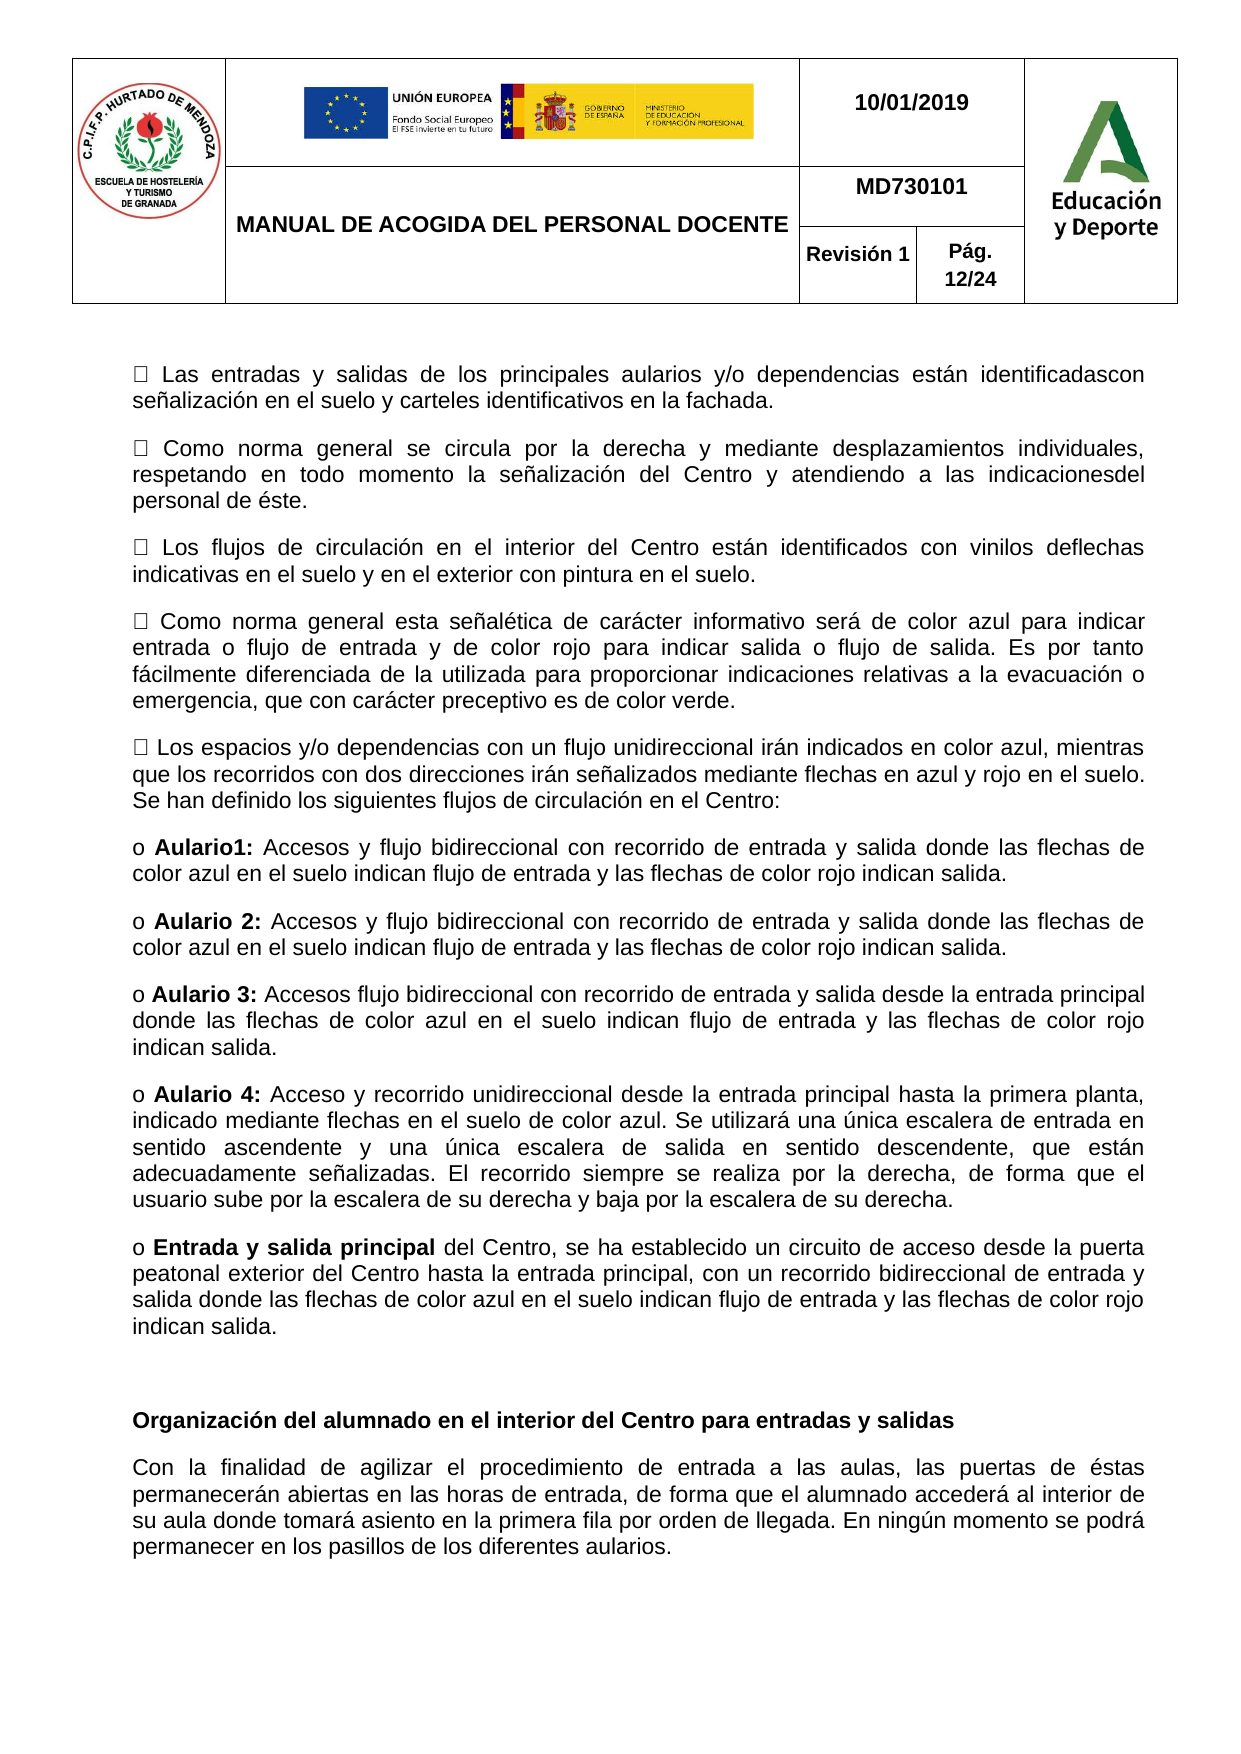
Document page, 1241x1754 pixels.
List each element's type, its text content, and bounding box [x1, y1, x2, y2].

list  Como norma general esta señalética de carácter informativo será de color azul para indicar entrada o flujo de entrada y de color rojo para indicar salida o flujo de salida. Es por tanto fácilmente diferenciada de la utilizada para proporcionar indicaciones relativas a la evacuación o emergencia, que con carácter preceptivo es de color verde. [94, 608, 1146, 713]
list o Aulario 2: Accesos y flujo bidireccional con recorrido de entrada y salida donde las flechas de color azul en el suelo indican flujo de entrada y las flechas de color rojo indican salida. [94, 908, 1146, 960]
list  Como norma general se circula por la derecha y mediante desplazamientos individuales, respetando en todo momento la señalización del Centro y atendiendo a las indicacionesdel personal de éste. [94, 434, 1146, 513]
picture [300, 83, 754, 139]
list  Los espacios y/o dependencias con un flujo unidireccional irán indicados en color azul, mientras que los recorridos con dos direcciones irán señalizados mediante flechas en azul y rojo en el suelo. Se han definido los siguientes flujos de circulación en el Centro: [94, 734, 1146, 813]
list o Aulario 3: Accesos flujo bidireccional con recorrido de entrada y salida desde la entrada principal donde las flechas de color azul en el suelo indican flujo de entrada y las flechas de color rojo indican salida. [94, 981, 1146, 1060]
list  Los flujos de circulación en el interior del Centro están identificados con vinilos deflechas indicativas en el suelo y en el exterior con pintura en el suelo. [94, 534, 1146, 587]
list Con la finalidad de agilizar el procedimiento de entrada a las aulas, las puertas de éstas permanecerán abiertas en las horas de entrada, de forma que el alumnado accederá al interior de su aula donde tomará asiento en la primera fila por orden de llegada. En ningún momento se podrá permanecer en los pasillos de los diferentes aularios. [94, 1454, 1146, 1560]
list o Aulario 4: Acceso y recorrido unidireccional desde la entrada principal hasta la primera planta, indicado mediante flechas en el suelo de color azul. Se utilizará una única escalera de entrada en sentido ascendente y una única escalera de salida en sentido descendente, que están adecuadamente señalizadas. El recorrido siempre se realiza por la derecha, de forma que el usuario sube por la escalera de su derecha y baja por la escalera de su derecha. [94, 1081, 1146, 1213]
list Organización del alumnado en el interior del Centro para entradas y salidas [94, 1407, 1146, 1433]
picture [1047, 98, 1164, 240]
list  Las entradas y salidas de los principales aularios y/o dependencias están identificadascon señalización en el suelo y carteles identificativos en la fachada. [94, 361, 1146, 414]
list o Aulario1: Accesos y flujo bidireccional con recorrido de entrada y salida donde las flechas de color azul en el suelo indican flujo de entrada y las flechas de color rojo indican salida. [94, 834, 1146, 887]
picture [76, 83, 222, 220]
list o Entrada y salida principal del Centro, se ha establecido un circuito de acceso desde la puerta peatonal exterior del Centro hasta la entrada principal, con un recorrido bidireccional de entrada y salida donde las flechas de color azul en el suelo indican flujo de entrada y las flechas de color rojo indican salida. [94, 1234, 1146, 1339]
